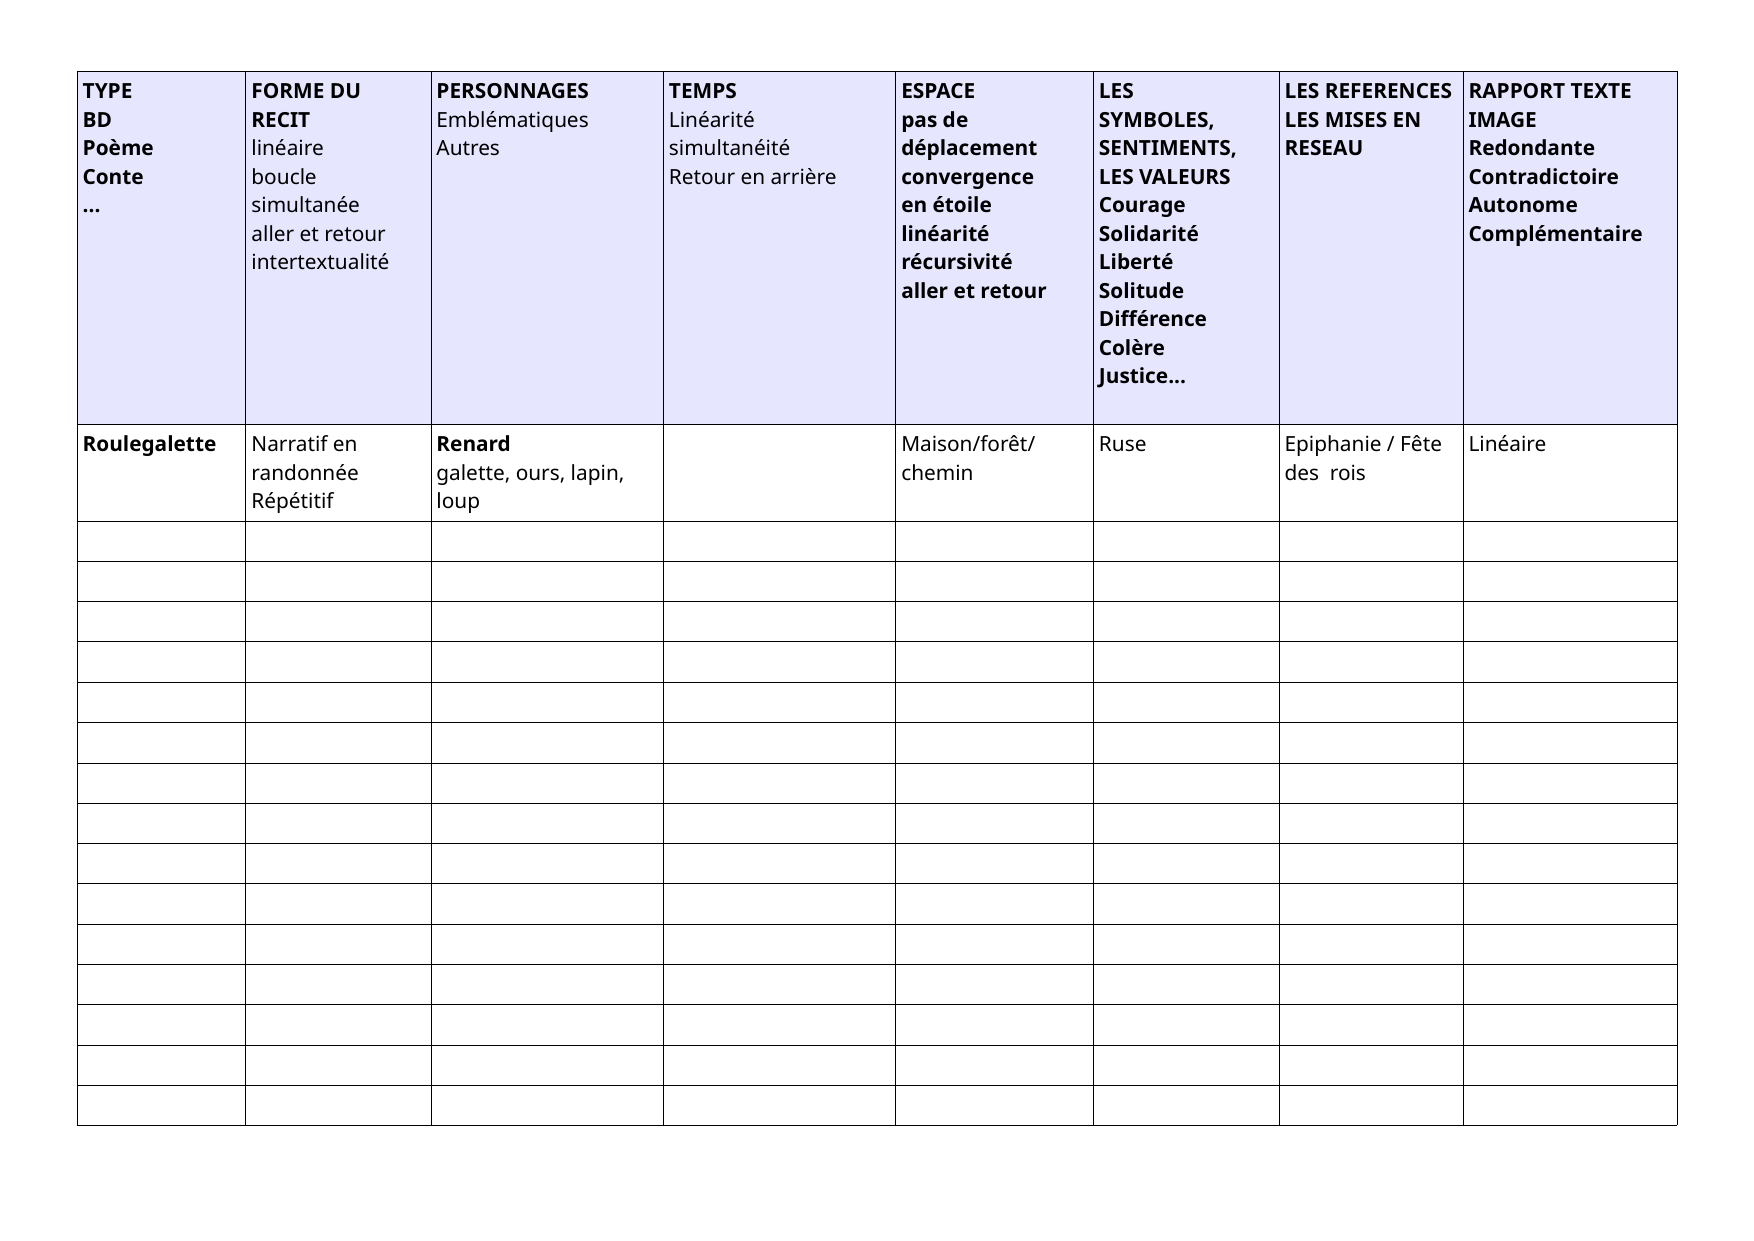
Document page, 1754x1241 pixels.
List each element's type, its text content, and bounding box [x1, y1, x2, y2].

table_cell [432, 884, 663, 924]
table_cell Linéaire [1464, 425, 1677, 521]
table_cell [1280, 562, 1463, 601]
table_cell [1280, 683, 1463, 722]
table_cell [1280, 804, 1463, 843]
table_cell [1464, 764, 1677, 803]
table_cell [246, 522, 431, 561]
table_cell [78, 723, 245, 762]
table_cell [664, 884, 895, 924]
table_cell [1094, 925, 1279, 964]
table_cell [78, 884, 245, 924]
table_cell [1094, 522, 1279, 561]
table_cell [432, 844, 663, 883]
table_cell [664, 522, 895, 561]
table_cell [1094, 884, 1279, 924]
table_header ESPACE pas de déplacement convergence en étoile linéarité récursivité aller et retour [896, 72, 1093, 424]
table_cell [1280, 522, 1463, 561]
table_cell [1464, 522, 1677, 561]
table_cell [246, 683, 431, 722]
table_cell [432, 642, 663, 682]
table_cell [78, 522, 245, 561]
table_cell [1464, 884, 1677, 924]
table_cell [1464, 562, 1677, 601]
table_cell [1094, 642, 1279, 682]
table_cell [1464, 602, 1677, 641]
table_cell [78, 844, 245, 883]
table_cell [1094, 723, 1279, 762]
table_cell [1464, 804, 1677, 843]
table_cell [896, 1046, 1093, 1085]
table_header LES SYMBOLES, SENTIMENTS, LES VALEURS Courage Solidarité Liberté Solitude Différence Colère Justice... [1094, 72, 1279, 424]
table_cell [246, 1046, 431, 1085]
table_cell [896, 884, 1093, 924]
table_cell [432, 683, 663, 722]
table_cell [78, 804, 245, 843]
table_cell [246, 844, 431, 883]
table_cell [246, 804, 431, 843]
table_cell [664, 1086, 895, 1125]
table_cell [432, 1005, 663, 1044]
table_cell [1094, 965, 1279, 1004]
table_header TEMPS Linéarité simultanéité Retour en arrière [664, 72, 895, 424]
table_cell [78, 562, 245, 601]
table_cell [664, 683, 895, 722]
table_cell [664, 925, 895, 964]
table_cell [1094, 764, 1279, 803]
table_cell [896, 723, 1093, 762]
table_cell [1094, 683, 1279, 722]
table_cell [896, 925, 1093, 964]
table_cell [664, 804, 895, 843]
table_cell [1280, 723, 1463, 762]
table_cell [78, 764, 245, 803]
table_cell [78, 642, 245, 682]
table_cell [1094, 1086, 1279, 1125]
table_cell [246, 925, 431, 964]
table_cell [896, 764, 1093, 803]
table_cell Epiphanie / Fête des rois [1280, 425, 1463, 521]
table_cell [78, 1005, 245, 1044]
table_cell [1464, 844, 1677, 883]
table_cell [246, 764, 431, 803]
table_cell [896, 602, 1093, 641]
table_cell [896, 844, 1093, 883]
table_cell [78, 683, 245, 722]
table_cell [1280, 884, 1463, 924]
table_cell [1464, 1005, 1677, 1044]
table_cell Maison/forêt/ chemin [896, 425, 1093, 521]
table_cell [664, 1046, 895, 1085]
table_cell [1094, 804, 1279, 843]
table_cell [664, 642, 895, 682]
table_cell [246, 884, 431, 924]
table_cell [432, 1086, 663, 1125]
table_cell [1280, 1086, 1463, 1125]
table_header PERSONNAGES Emblématiques Autres [432, 72, 663, 424]
table_cell [1464, 925, 1677, 964]
table_cell [78, 965, 245, 1004]
table_cell [1094, 1046, 1279, 1085]
table_cell [1280, 764, 1463, 803]
table_cell [896, 642, 1093, 682]
table_cell [432, 925, 663, 964]
table_cell [896, 965, 1093, 1004]
table_cell [1464, 642, 1677, 682]
table_cell [664, 1005, 895, 1044]
table_header FORME DU RECIT linéaire boucle simultanée aller et retour intertextualité [246, 72, 431, 424]
table_cell [78, 1086, 245, 1125]
table_cell [1280, 1046, 1463, 1085]
table_cell [432, 1046, 663, 1085]
table_cell [432, 764, 663, 803]
table_cell [896, 562, 1093, 601]
table_cell [1280, 925, 1463, 964]
table_cell [896, 1005, 1093, 1044]
table_cell [78, 602, 245, 641]
table_cell [1464, 683, 1677, 722]
table_cell [664, 425, 895, 521]
table_cell [432, 602, 663, 641]
table_cell [1280, 1005, 1463, 1044]
table_cell [1094, 1005, 1279, 1044]
table_cell [246, 723, 431, 762]
table_cell [896, 522, 1093, 561]
table_cell [896, 804, 1093, 843]
table_cell [664, 844, 895, 883]
table_cell [664, 764, 895, 803]
table_cell [1280, 965, 1463, 1004]
table_header RAPPORT TEXTE IMAGE Redondante Contradictoire Autonome Complémentaire [1464, 72, 1677, 424]
table_header TYPE BD Poème Conte ... [78, 72, 245, 424]
table_cell [432, 965, 663, 1004]
table_cell [1094, 602, 1279, 641]
table_cell [1464, 1046, 1677, 1085]
table_cell [246, 1005, 431, 1044]
table_cell [1094, 844, 1279, 883]
table_cell Ruse [1094, 425, 1279, 521]
table_cell [1464, 723, 1677, 762]
table_cell [78, 925, 245, 964]
table_cell [78, 1046, 245, 1085]
table_cell [432, 723, 663, 762]
table_cell Narratif en randonnée Répétitif [246, 425, 431, 521]
table_cell [246, 642, 431, 682]
table_cell [664, 965, 895, 1004]
table_cell [1094, 562, 1279, 601]
table_cell [1464, 1086, 1677, 1125]
table_cell [432, 562, 663, 601]
table_cell [432, 804, 663, 843]
table_cell [1280, 602, 1463, 641]
table_cell [664, 602, 895, 641]
table_cell [664, 562, 895, 601]
table_cell [246, 602, 431, 641]
table_cell [664, 723, 895, 762]
table_cell Renard galette, ours, lapin, loup [432, 425, 663, 521]
table_cell [1280, 844, 1463, 883]
table_cell [246, 965, 431, 1004]
table_cell [246, 562, 431, 601]
table_cell [1280, 642, 1463, 682]
table_cell [432, 522, 663, 561]
table_cell [246, 1086, 431, 1125]
table_cell [896, 1086, 1093, 1125]
table_cell [896, 683, 1093, 722]
table_cell [1464, 965, 1677, 1004]
table_header LES REFERENCES LES MISES EN RESEAU [1280, 72, 1463, 424]
table_cell Roulegalette [78, 425, 245, 521]
